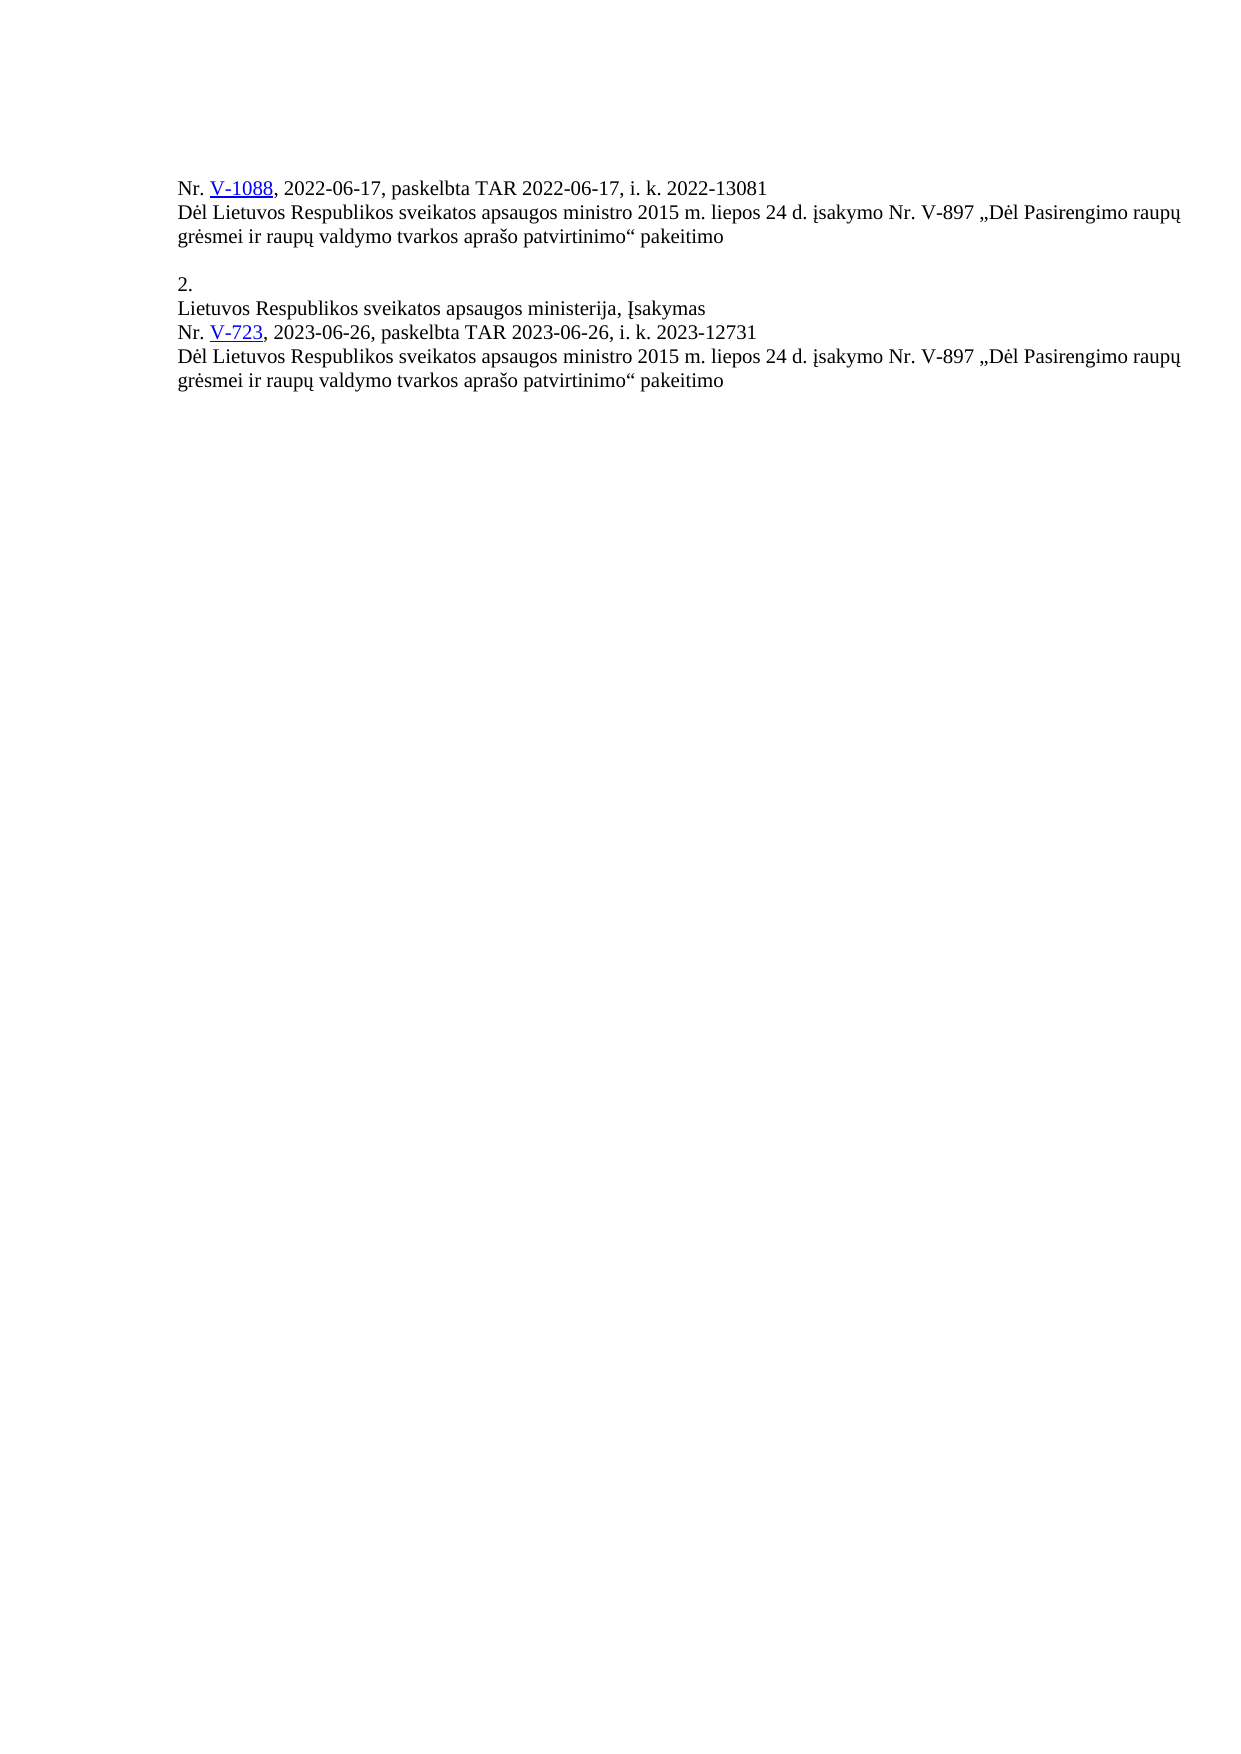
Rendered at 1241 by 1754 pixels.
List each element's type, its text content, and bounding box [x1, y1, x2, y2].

text Dėl Lietuvos Respublikos sveikatos apsaugos ministro 2015 m. liepos 24 d. įsakymo Nr. V-897 „Dėl Pasirengimo raupų grėsmei ir raupų valdymo tvarkos aprašo patvirtinimo“ pakeitimo [177, 200, 1181, 248]
text Dėl Lietuvos Respublikos sveikatos apsaugos ministro 2015 m. liepos 24 d. įsakymo Nr. V-897 „Dėl Pasirengimo raupų grėsmei ir raupų valdymo tvarkos aprašo patvirtinimo“ pakeitimo [177, 344, 1181, 392]
text Nr. V-723, 2023-06-26, paskelbta TAR 2023-06-26, i. k. 2023-12731 [177, 320, 1181, 344]
text Lietuvos Respublikos sveikatos apsaugos ministerija, Įsakymas [177, 296, 1181, 320]
text Nr. V-1088, 2022-06-17, paskelbta TAR 2022-06-17, i. k. 2022-13081 [177, 176, 1181, 200]
text 2. [177, 272, 1181, 296]
